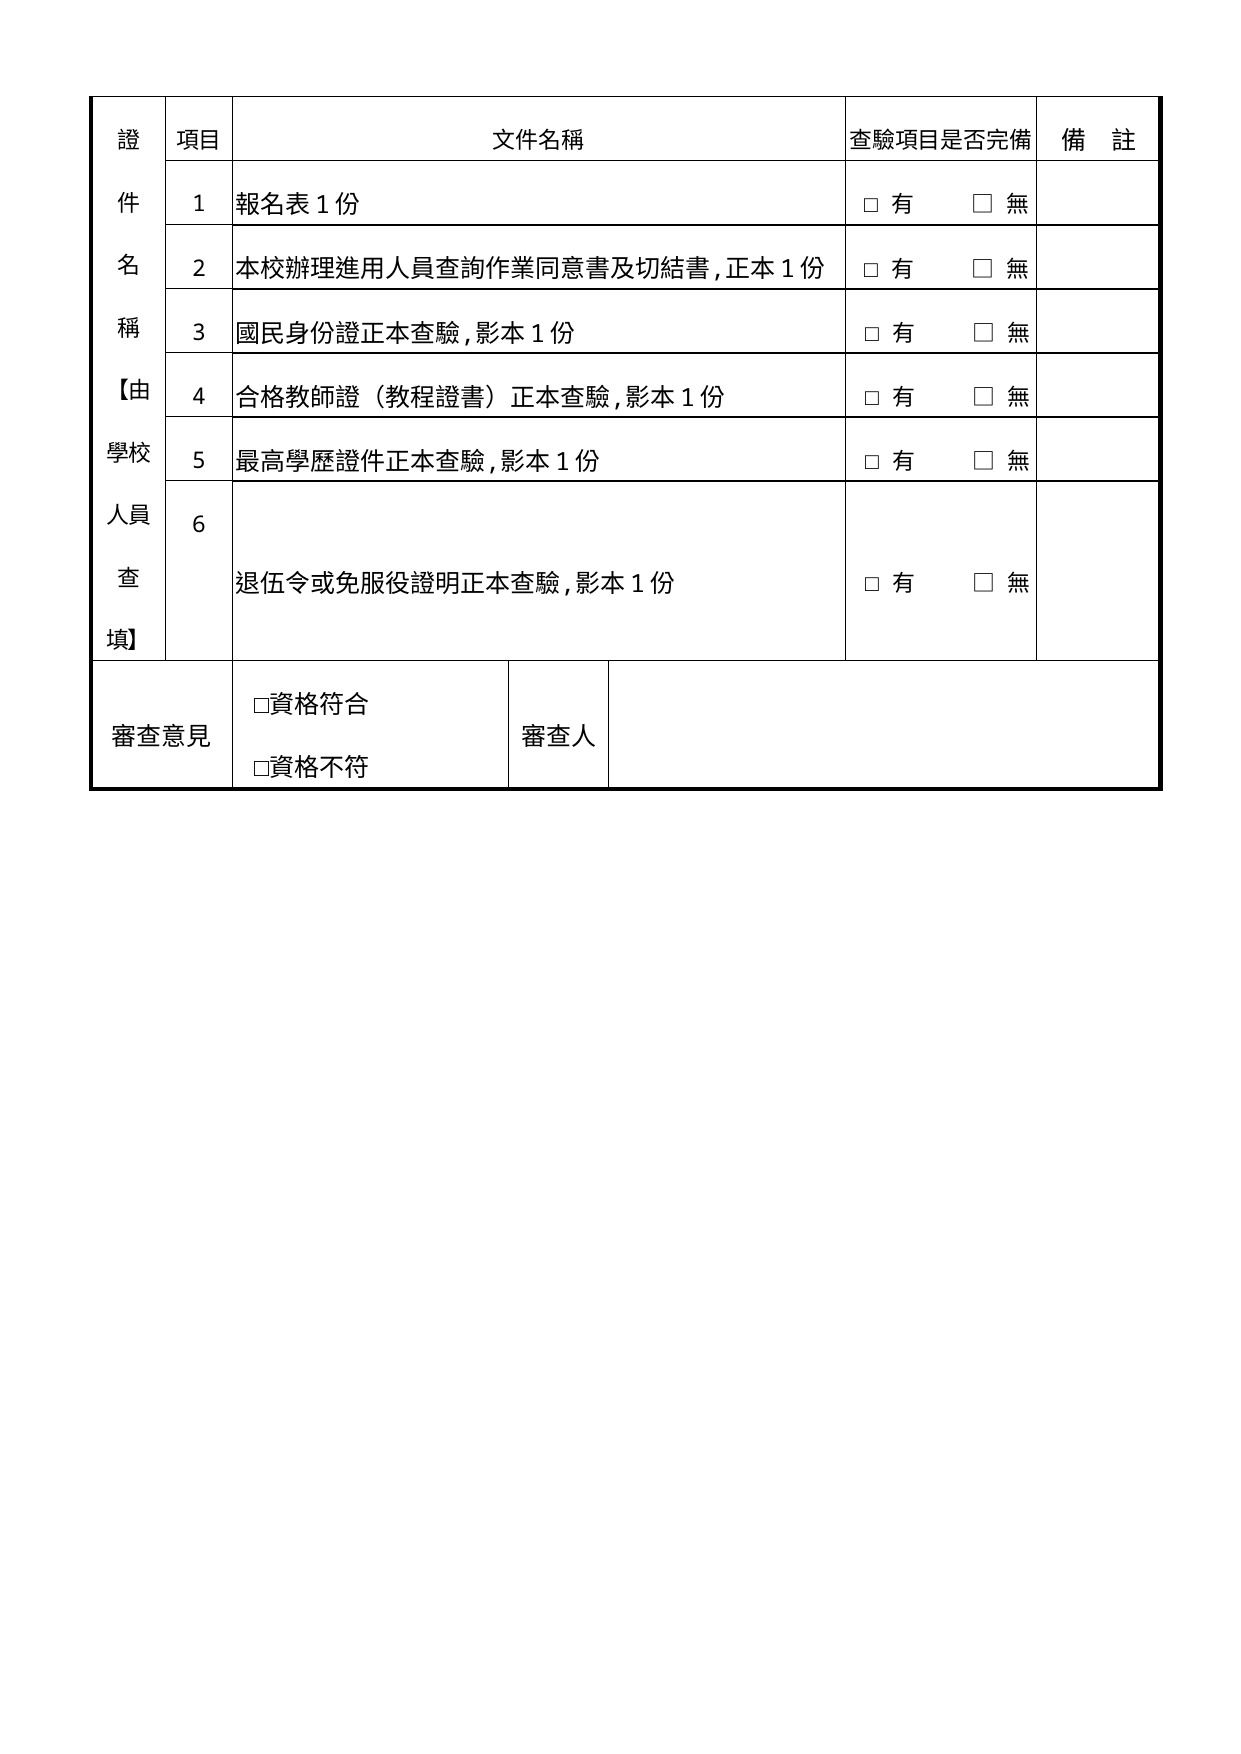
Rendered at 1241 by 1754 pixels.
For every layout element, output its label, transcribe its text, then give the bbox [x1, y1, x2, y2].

table_cell 6 [166, 481, 232, 660]
table_cell [1037, 161, 1158, 224]
table_cell 5 [166, 417, 232, 480]
table_cell 報名表1份 [233, 161, 845, 224]
table_cell 退伍令或免服役證明正本查驗,影本1份 [233, 482, 845, 660]
table_cell 本校辦理進用人員查詢作業同意書及切結書,正本1份 [233, 226, 845, 288]
table_cell [1037, 226, 1158, 288]
table_cell 審查人 [509, 661, 608, 786]
table_cell 1 [166, 161, 232, 224]
table_cell □ 有 □ 無 [846, 482, 1036, 660]
table_cell 2 [166, 225, 232, 288]
table_cell □資格符合 □資格不符 [233, 661, 508, 786]
table_cell 最高學歷證件正本查驗,影本1份 [233, 418, 845, 480]
table_cell 3 [166, 289, 232, 352]
table_cell □ 有 □ 無 [846, 290, 1036, 352]
table_cell [1037, 354, 1158, 416]
table_cell 備 註 [1037, 97, 1158, 160]
table_cell [1037, 482, 1158, 660]
table_cell 國民身份證正本查驗,影本1份 [233, 290, 845, 352]
table_cell □ 有 □ 無 [846, 161, 1036, 224]
table_cell 合格教師證（教程證書）正本查驗,影本1份 [233, 354, 845, 416]
table_cell □ 有 □ 無 [846, 418, 1036, 480]
table_cell [1037, 290, 1158, 352]
table_cell 查驗項目是否完備 [846, 97, 1036, 160]
table_cell 4 [166, 353, 232, 416]
table_cell □ 有 □ 無 [846, 226, 1036, 288]
table_cell 證 件 名 稱 【由學校人員查填】 [93, 97, 165, 660]
table_cell [1037, 418, 1158, 480]
table_cell 項目 [166, 97, 232, 160]
table_cell 審查意見 [93, 661, 232, 786]
table_cell [609, 661, 1158, 786]
table_cell □ 有 □ 無 [846, 354, 1036, 416]
table_cell 文件名稱 [233, 97, 845, 160]
